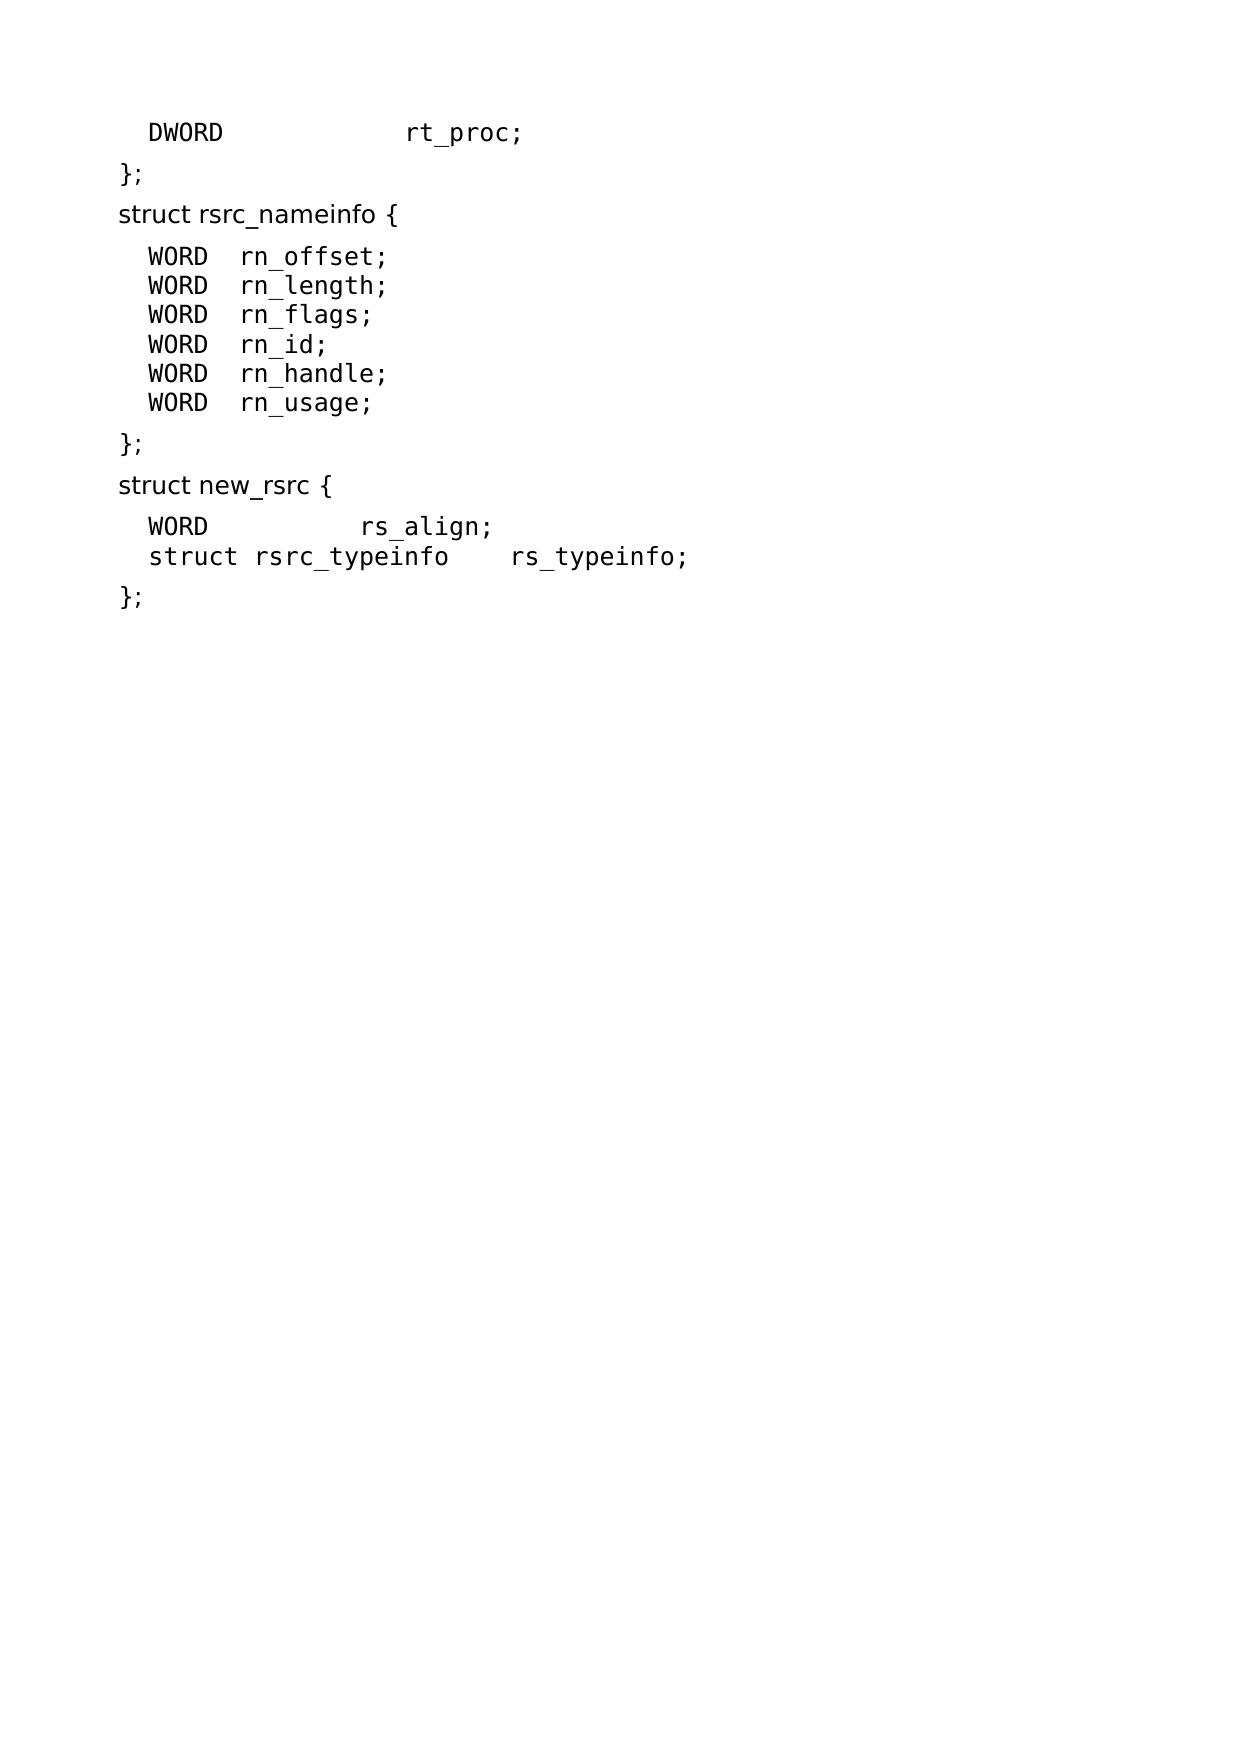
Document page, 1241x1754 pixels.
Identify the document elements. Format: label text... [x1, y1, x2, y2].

text WORD rs_align; struct rsrc_typeinfo rs_typeinfo; [118, 512, 1122, 571]
text struct new_rsrc { [118, 471, 1122, 500]
text }; [118, 159, 1122, 188]
text WORD rn_offset; WORD rn_length; WORD rn_flags; WORD rn_id; WORD rn_handle; WORD rn_usage; [118, 242, 1122, 417]
text struct rsrc_nameinfo { [118, 201, 1122, 230]
text }; [118, 429, 1122, 458]
text }; [118, 583, 1122, 612]
text DWORD rt_proc; [118, 118, 1122, 147]
